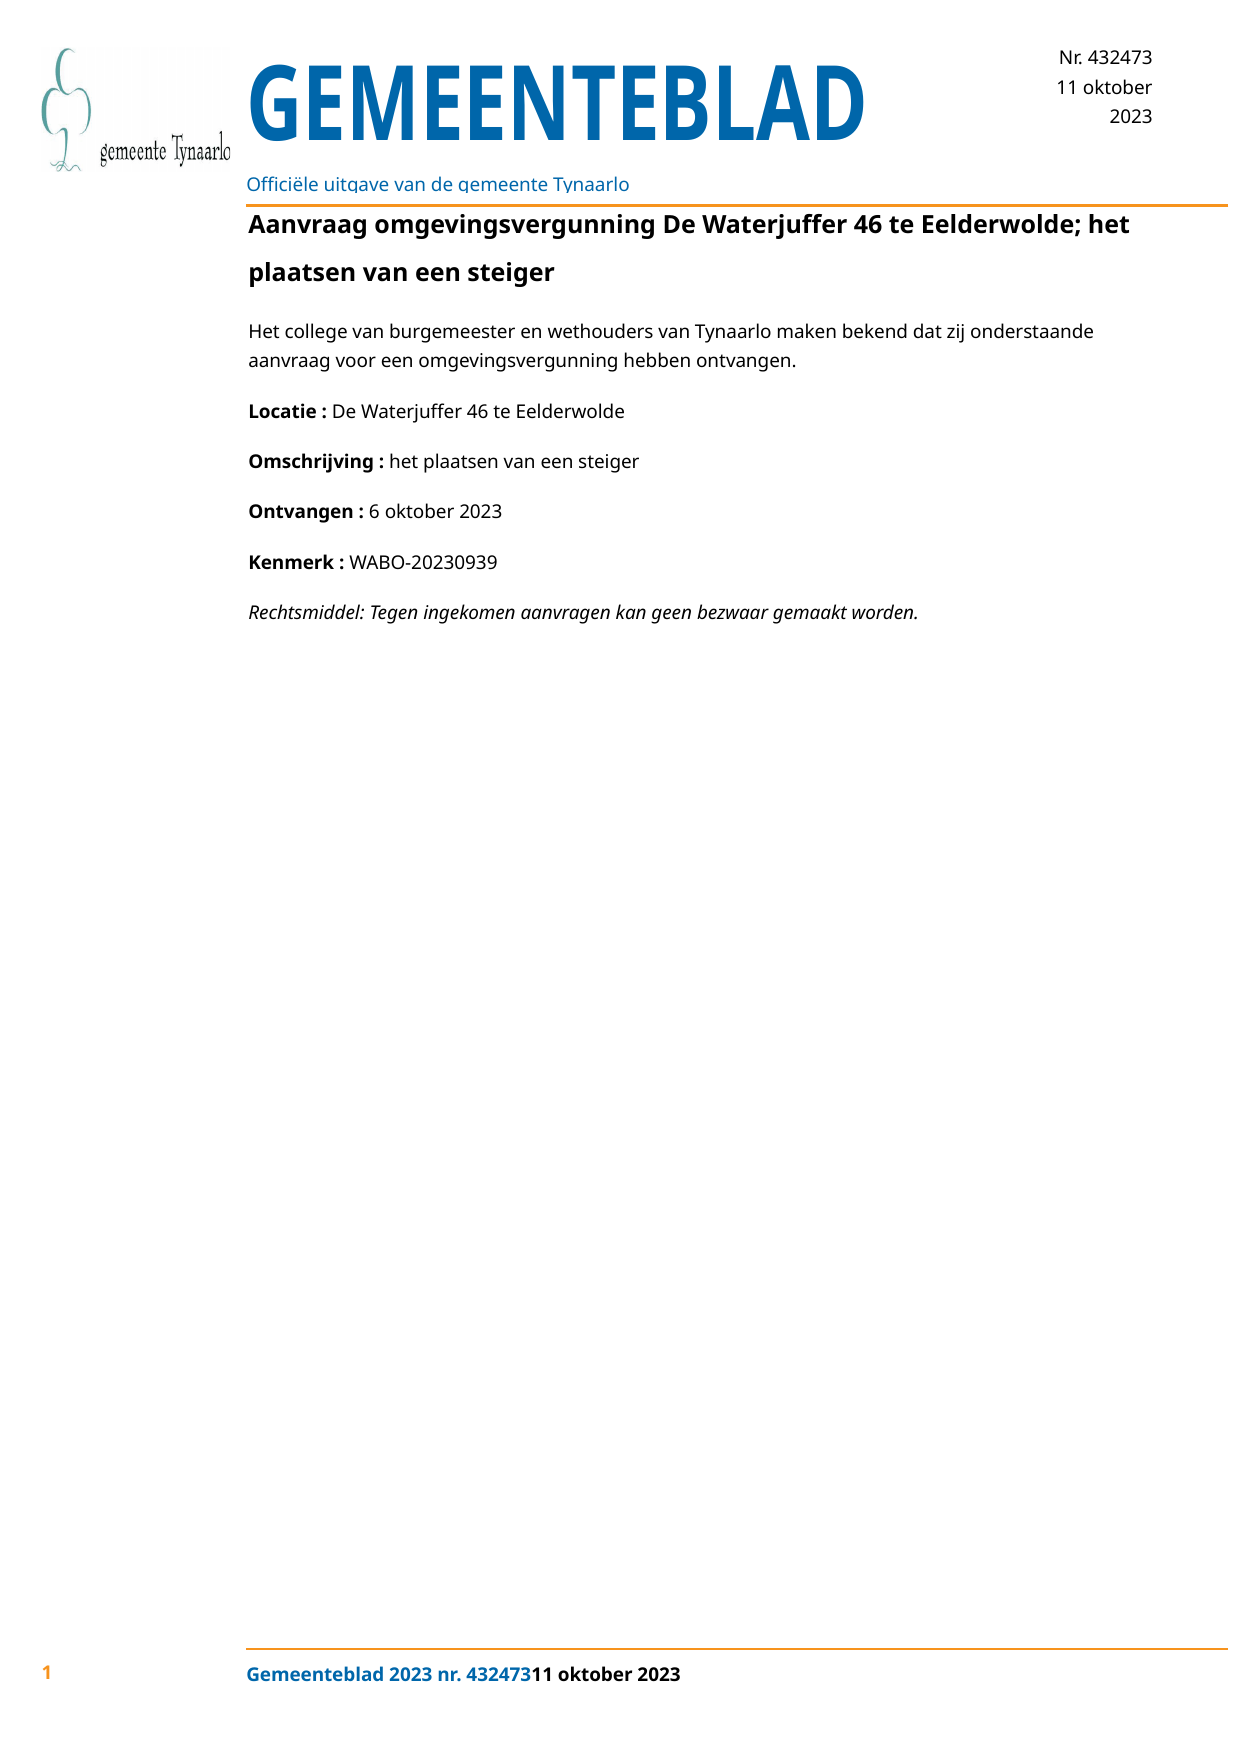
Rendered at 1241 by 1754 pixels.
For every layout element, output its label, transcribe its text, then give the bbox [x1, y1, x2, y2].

text Kenmerk : WABO-20230939 [248, 549, 1152, 575]
text Rechtsmiddel: Tegen ingekomen aanvragen kan geen bezwaar gemaakt worden. [248, 599, 1152, 625]
picture [41, 47, 231, 172]
text Aanvraag omgevingsvergunning De Waterjuffer 46 te Eelderwolde; het plaatsen van een steiger [248, 207, 1152, 288]
text Omschrijving : het plaatsen van een steiger [248, 448, 1152, 474]
text Ontvangen : 6 oktober 2023 [248, 499, 1152, 524]
text Het college van burgemeester en wethouders van Tynaarlo maken bekend dat zij onderstaande aanvraag voor een omgevingsvergunning hebben ontvangen. [248, 318, 1152, 373]
text Locatie : De Waterjuffer 46 te Eelderwolde [248, 398, 1152, 424]
